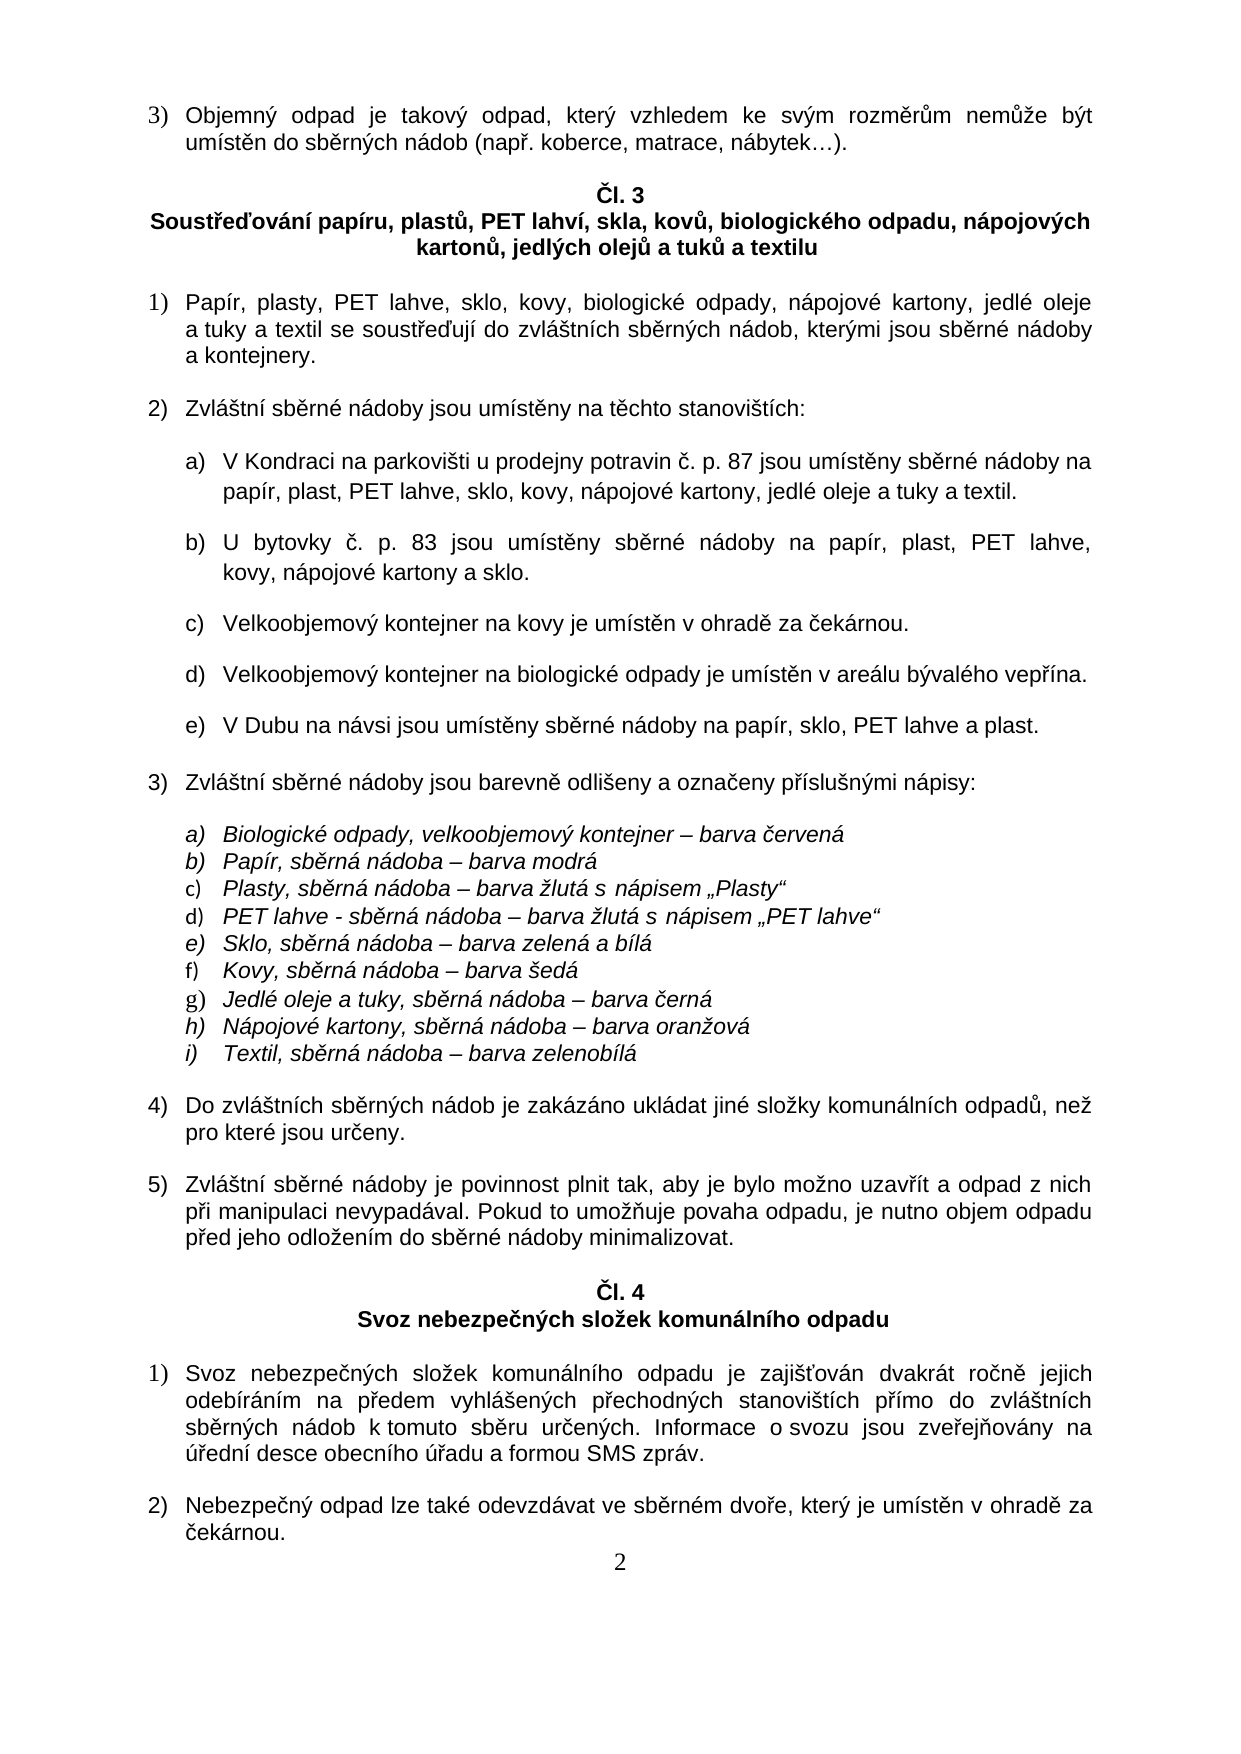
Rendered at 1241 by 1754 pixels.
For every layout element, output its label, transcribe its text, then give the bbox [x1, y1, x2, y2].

list Zvláštní sběrné nádoby je povinnost plnit tak, aby je bylo možno uzavřít a odpad z nich při manipulaci nevypadával. Pokud to umožňuje povaha odpadu, je nutno objem odpadu před jeho odložením do sběrné nádoby minimalizovat. [148, 1171, 1092, 1251]
list Objemný odpad je takový odpad, který vzhledem ke svým rozměrům nemůže být umístěn do sběrných nádob (např. koberce, matrace, nábytek…). [148, 100, 1092, 155]
subtitle Soustřeďování papíru, plastů, PET lahví, skla, kovů, biologického odpadu, nápojových kartonů, jedlých olejů a tuků a textilu [148, 208, 1092, 261]
list Nebezpečný odpad lze také odevzdávat ve sběrném dvoře, který je umístěn v ohradě za čekárnou. [148, 1492, 1092, 1545]
list Textil, sběrná nádoba – barva zelenobílá [185, 1040, 1092, 1066]
list Velkoobjemový kontejner na biologické odpady je umístěn v areálu bývalého vepřína. [185, 661, 1092, 687]
list Papír, plasty, PET lahve, sklo, kovy, biologické odpady, nápojové kartony, jedlé oleje a tuky a textil se soustřeďují do zvláštních sběrných nádob, kterými jsou sběrné nádoby a kontejnery. [148, 287, 1092, 368]
list V Dubu na návsi jsou umístěny sběrné nádoby na papír, sklo, PET lahve a plast. [185, 712, 1092, 738]
list Sklo, sběrná nádoba – barva zelená a bílá [185, 930, 1092, 957]
list Zvláštní sběrné nádoby jsou barevně odlišeny a označeny příslušnými nápisy: [148, 769, 1092, 795]
subtitle Svoz nebezpečných složek komunálního odpadu [148, 1306, 1092, 1332]
text Čl. 3 [148, 182, 1092, 208]
list Kovy, sběrná nádoba – barva šedá [185, 957, 1092, 984]
list Plasty, sběrná nádoba – barva žlutá s nápisem „Plasty“ [185, 874, 1092, 902]
list Velkoobjemový kontejner na kovy je umístěn v ohradě za čekárnou. [185, 610, 1092, 636]
list Zvláštní sběrné nádoby jsou umístěny na těchto stanovištích: [148, 395, 1092, 421]
list Svoz nebezpečných složek komunálního odpadu je zajišťován dvakrát ročně jejich odebíráním na předem vyhlášených přechodných stanovištích přímo do zvláštních sběrných nádob k tomuto sběru určených. Informace o svozu jsou zveřejňovány na úřední desce obecního úřadu a formou SMS zpráv. [148, 1358, 1092, 1466]
list Do zvláštních sběrných nádob je zakázáno ukládat jiné složky komunálních odpadů, než pro které jsou určeny. [148, 1092, 1092, 1145]
list Papír, sběrná nádoba – barva modrá [185, 848, 1092, 874]
subtitle Čl. 4 [148, 1279, 1092, 1306]
list Nápojové kartony, sběrná nádoba – barva oranžová [185, 1013, 1092, 1040]
list Jedlé oleje a tuky, sběrná nádoba – barva černá [185, 984, 1092, 1013]
list PET lahve - sběrná nádoba – barva žlutá s nápisem „PET lahve“ [185, 902, 1092, 930]
list V Kondraci na parkovišti u prodejny potravin č. p. 87 jsou umístěny sběrné nádoby na papír, plast, PET lahve, sklo, kovy, nápojové kartony, jedlé oleje a tuky a textil. [185, 448, 1092, 504]
list Biologické odpady, velkoobjemový kontejner – barva červená [185, 821, 1092, 848]
list U bytovky č. p. 83 jsou umístěny sběrné nádoby na papír, plast, PET lahve, kovy, nápojové kartony a sklo. [185, 529, 1092, 585]
